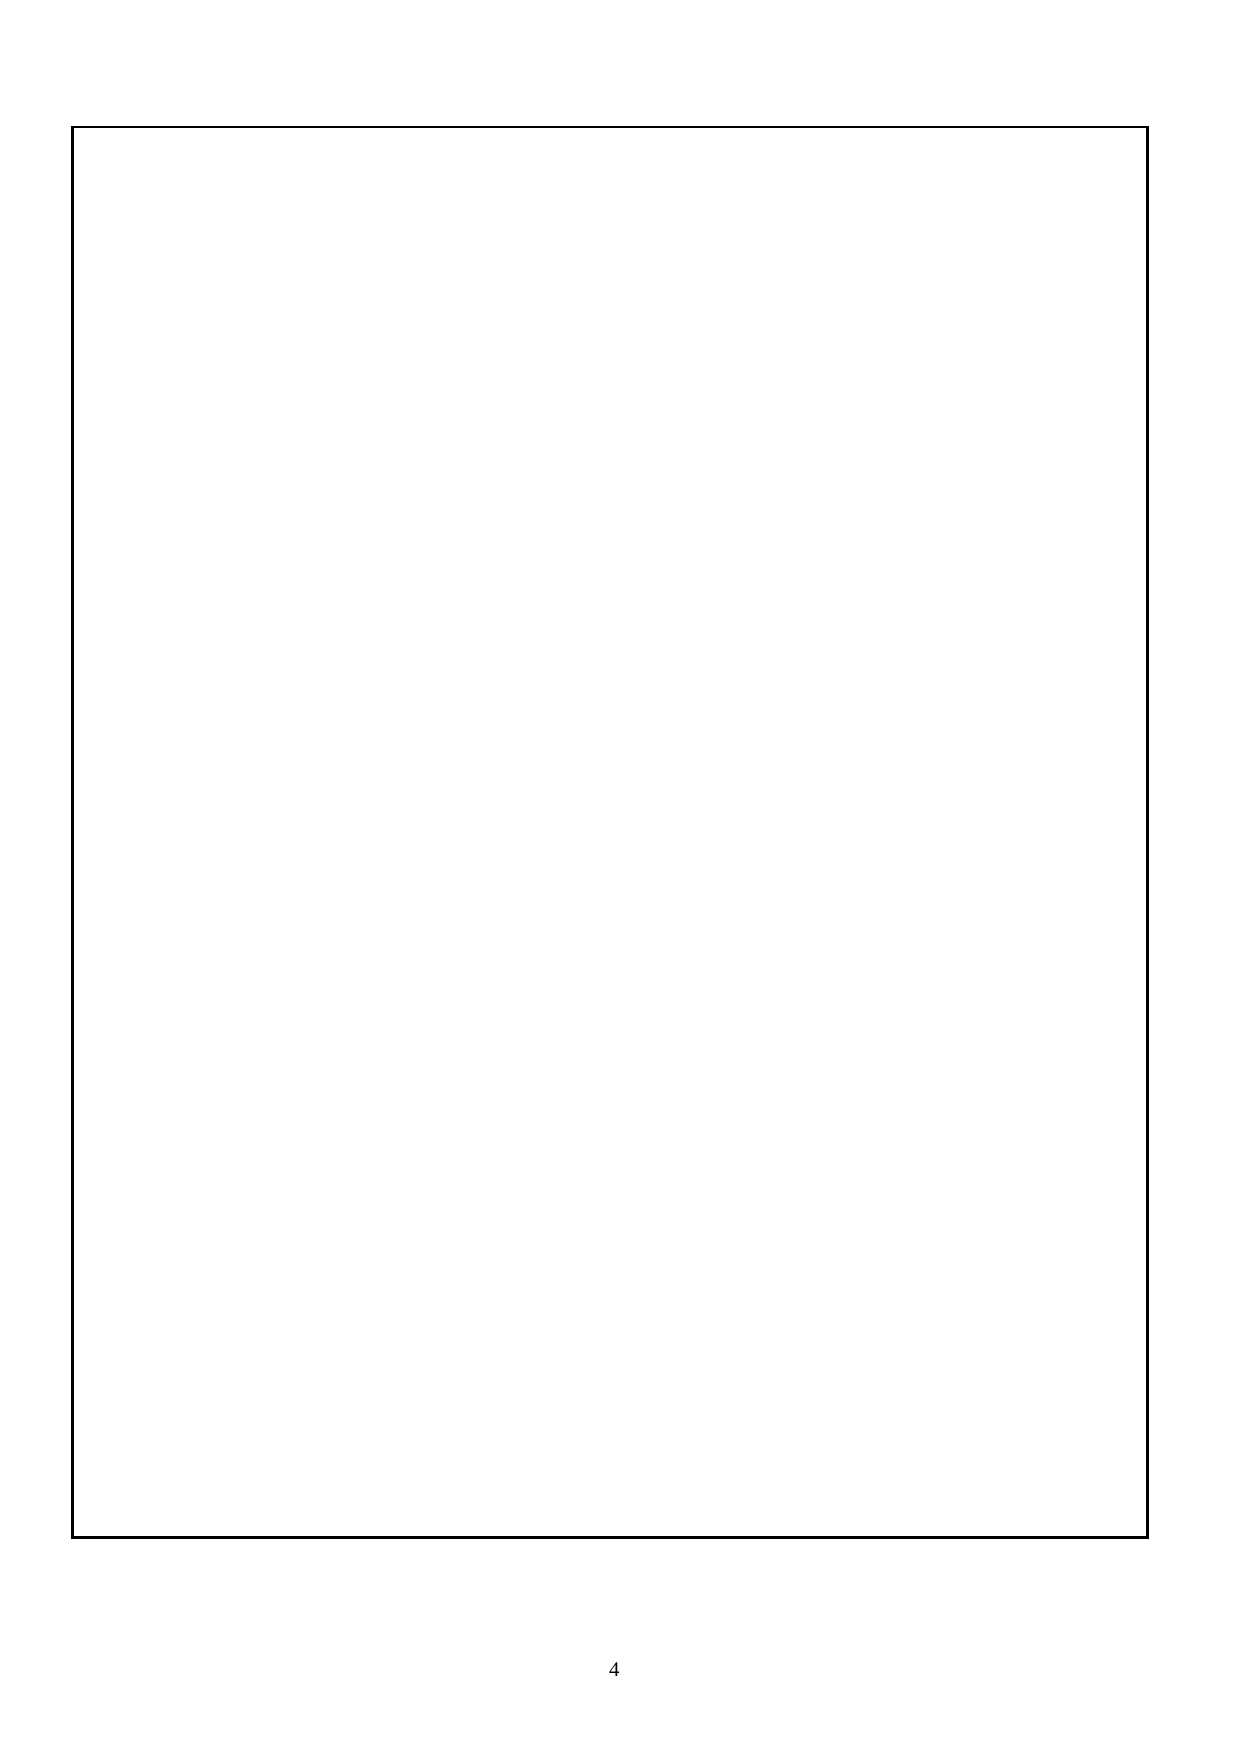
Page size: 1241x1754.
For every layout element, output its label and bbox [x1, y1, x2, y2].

table_cell [74, 128, 1146, 1536]
